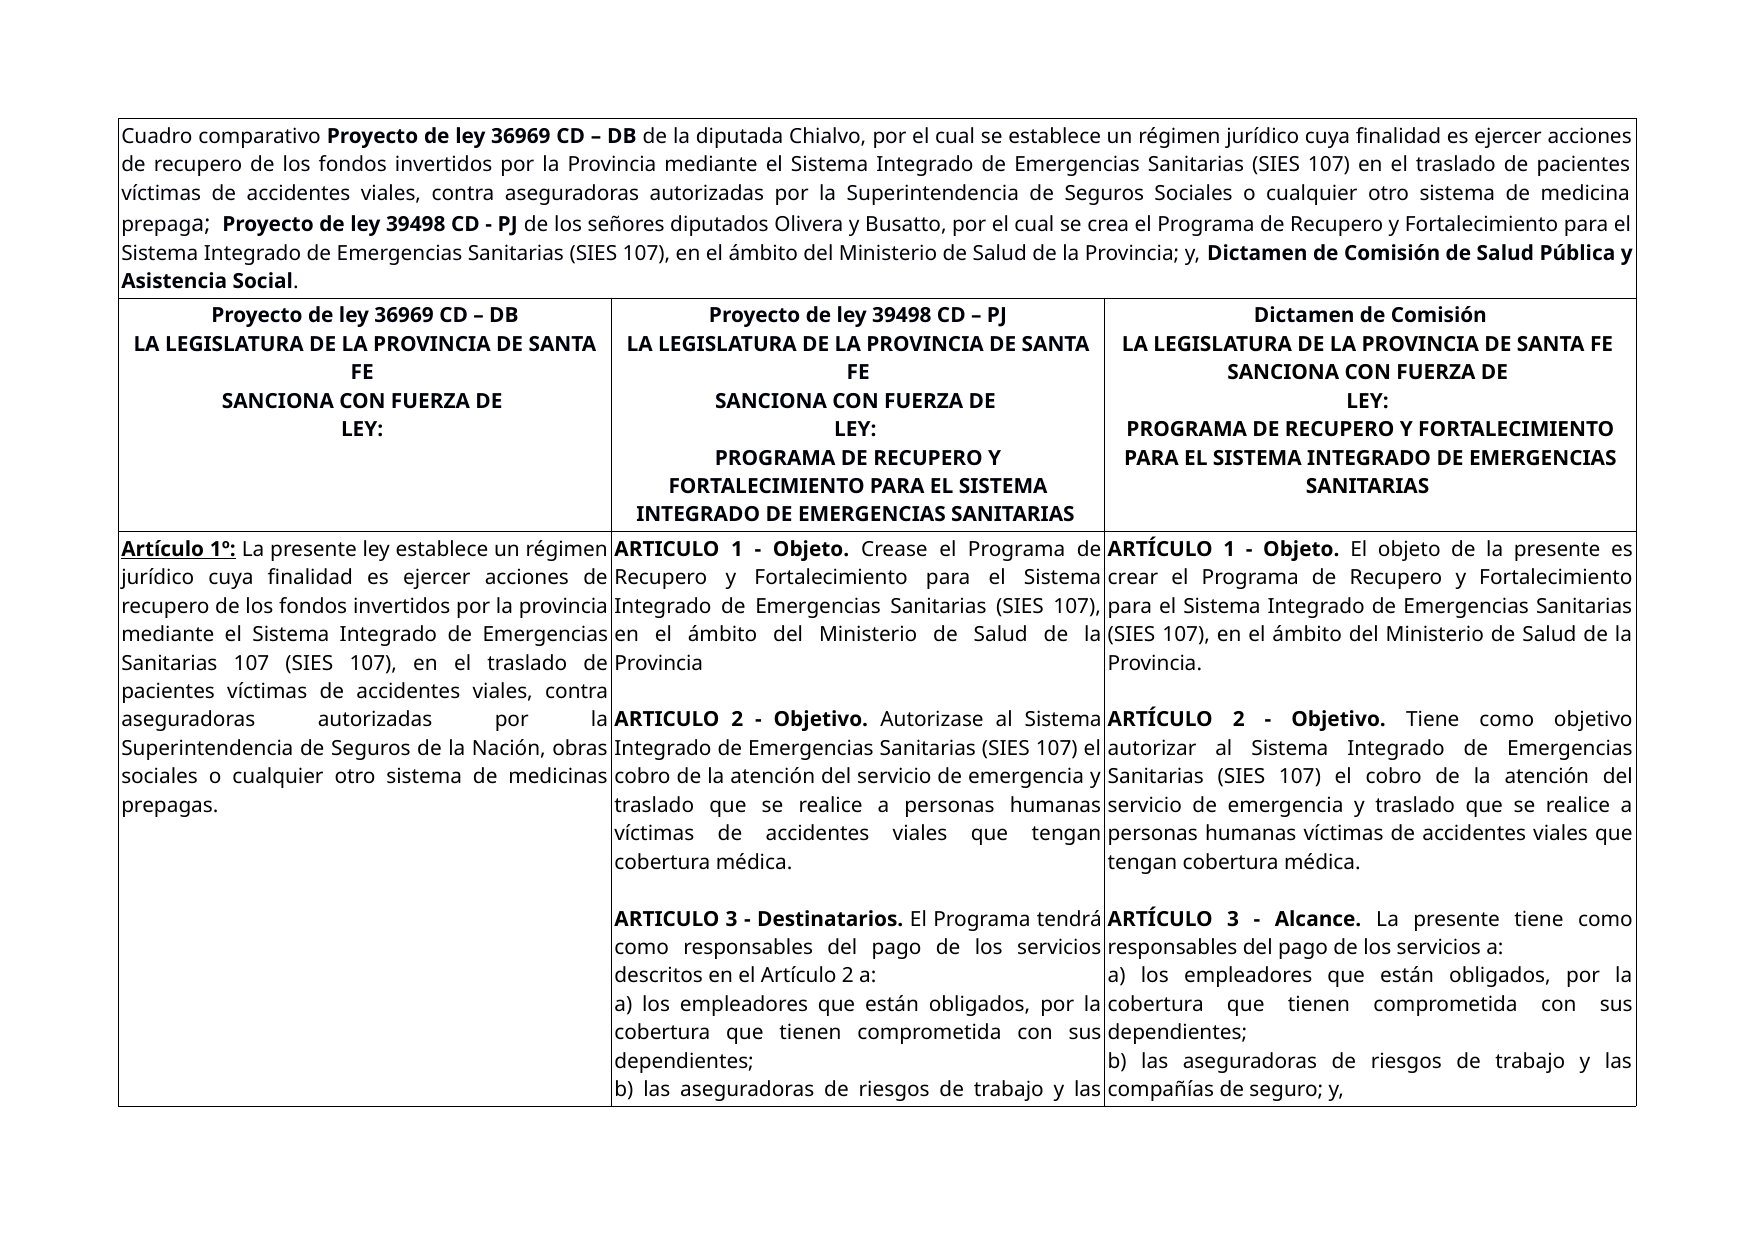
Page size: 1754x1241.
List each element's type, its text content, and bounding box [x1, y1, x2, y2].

table_cell Proyecto de ley 36969 CD – DB LA LEGISLATURA DE LA PROVINCIA DE SANTA FE SANCIONA CON FUERZA DE LEY: [119, 299, 611, 531]
table_cell ARTICULO 1 - Objeto. Crease el Programa de Recupero y Fortalecimiento para el Sistema Integrado de Emergencias Sanitarias (SIES 107), en el ámbito del Ministerio de Salud de la Provincia ARTICULO 2 - Objetivo. Autorizase al Sistema Integrado de Emergencias Sanitarias (SIES 107) el cobro de la atención del servicio de emergencia y traslado que se realice a personas humanas víctimas de accidentes viales que tengan cobertura médica. ARTICULO 3 - Destinatarios. El Programa tendrá como responsables del pago de los servicios descritos en el Artículo 2 a: a) los empleadores que están obligados, por la cobertura que tienen comprometida con sus dependientes; b) las aseguradoras de riesgos de trabajo y las [612, 532, 1104, 1106]
table_cell Proyecto de ley 39498 CD – PJ LA LEGISLATURA DE LA PROVINCIA DE SANTA FE SANCIONA CON FUERZA DE LEY: PROGRAMA DE RECUPERO Y FORTALECIMIENTO PARA EL SISTEMA INTEGRADO DE EMERGENCIAS SANITARIAS [612, 299, 1104, 531]
table_cell ARTÍCULO 1 - Objeto. El objeto de la presente es crear el Programa de Recupero y Fortalecimiento para el Sistema Integrado de Emergencias Sanitarias (SIES 107), en el ámbito del Ministerio de Salud de la Provincia. ARTÍCULO 2 - Objetivo. Tiene como objetivo autorizar al Sistema Integrado de Emergencias Sanitarias (SIES 107) el cobro de la atención del servicio de emergencia y traslado que se realice a personas humanas víctimas de accidentes viales que tengan cobertura médica. ARTÍCULO 3 - Alcance. La presente tiene como responsables del pago de los servicios a: a) los empleadores que están obligados, por la cobertura que tienen comprometida con sus dependientes; b) las aseguradoras de riesgos de trabajo y las compañías de seguro; y, [1105, 532, 1636, 1106]
table_header Cuadro comparativo Proyecto de ley 36969 CD – DB de la diputada Chialvo, por el cual se establece un régimen jurídico cuya finalidad es ejercer acciones de recupero de los fondos invertidos por la Provincia mediante el Sistema Integrado de Emergencias Sanitarias (SIES 107) en el traslado de pacientes víctimas de accidentes viales, contra aseguradoras autorizadas por la Superintendencia de Seguros Sociales o cualquier otro sistema de medicina prepaga; Proyecto de ley 39498 CD - PJ de los señores diputados Olivera y Busatto, por el cual se crea el Programa de Recupero y Fortalecimiento para el Sistema Integrado de Emergencias Sanitarias (SIES 107), en el ámbito del Ministerio de Salud de la Provincia; y, Dictamen de Comisión de Salud Pública y Asistencia Social. [119, 119, 1636, 297]
table_cell Artículo 1º: La presente ley establece un régimen jurídico cuya finalidad es ejercer acciones de recupero de los fondos invertidos por la provincia mediante el Sistema Integrado de Emergencias Sanitarias 107 (SIES 107), en el traslado de pacientes víctimas de accidentes viales, contra aseguradoras autorizadas por la Superintendencia de Seguros de la Nación, obras sociales o cualquier otro sistema de medicinas prepagas. [119, 532, 611, 1106]
table_cell Dictamen de Comisión LA LEGISLATURA DE LA PROVINCIA DE SANTA FE SANCIONA CON FUERZA DE LEY: PROGRAMA DE RECUPERO Y FORTALECIMIENTO PARA EL SISTEMA INTEGRADO DE EMERGENCIAS SANITARIAS [1105, 299, 1636, 531]
